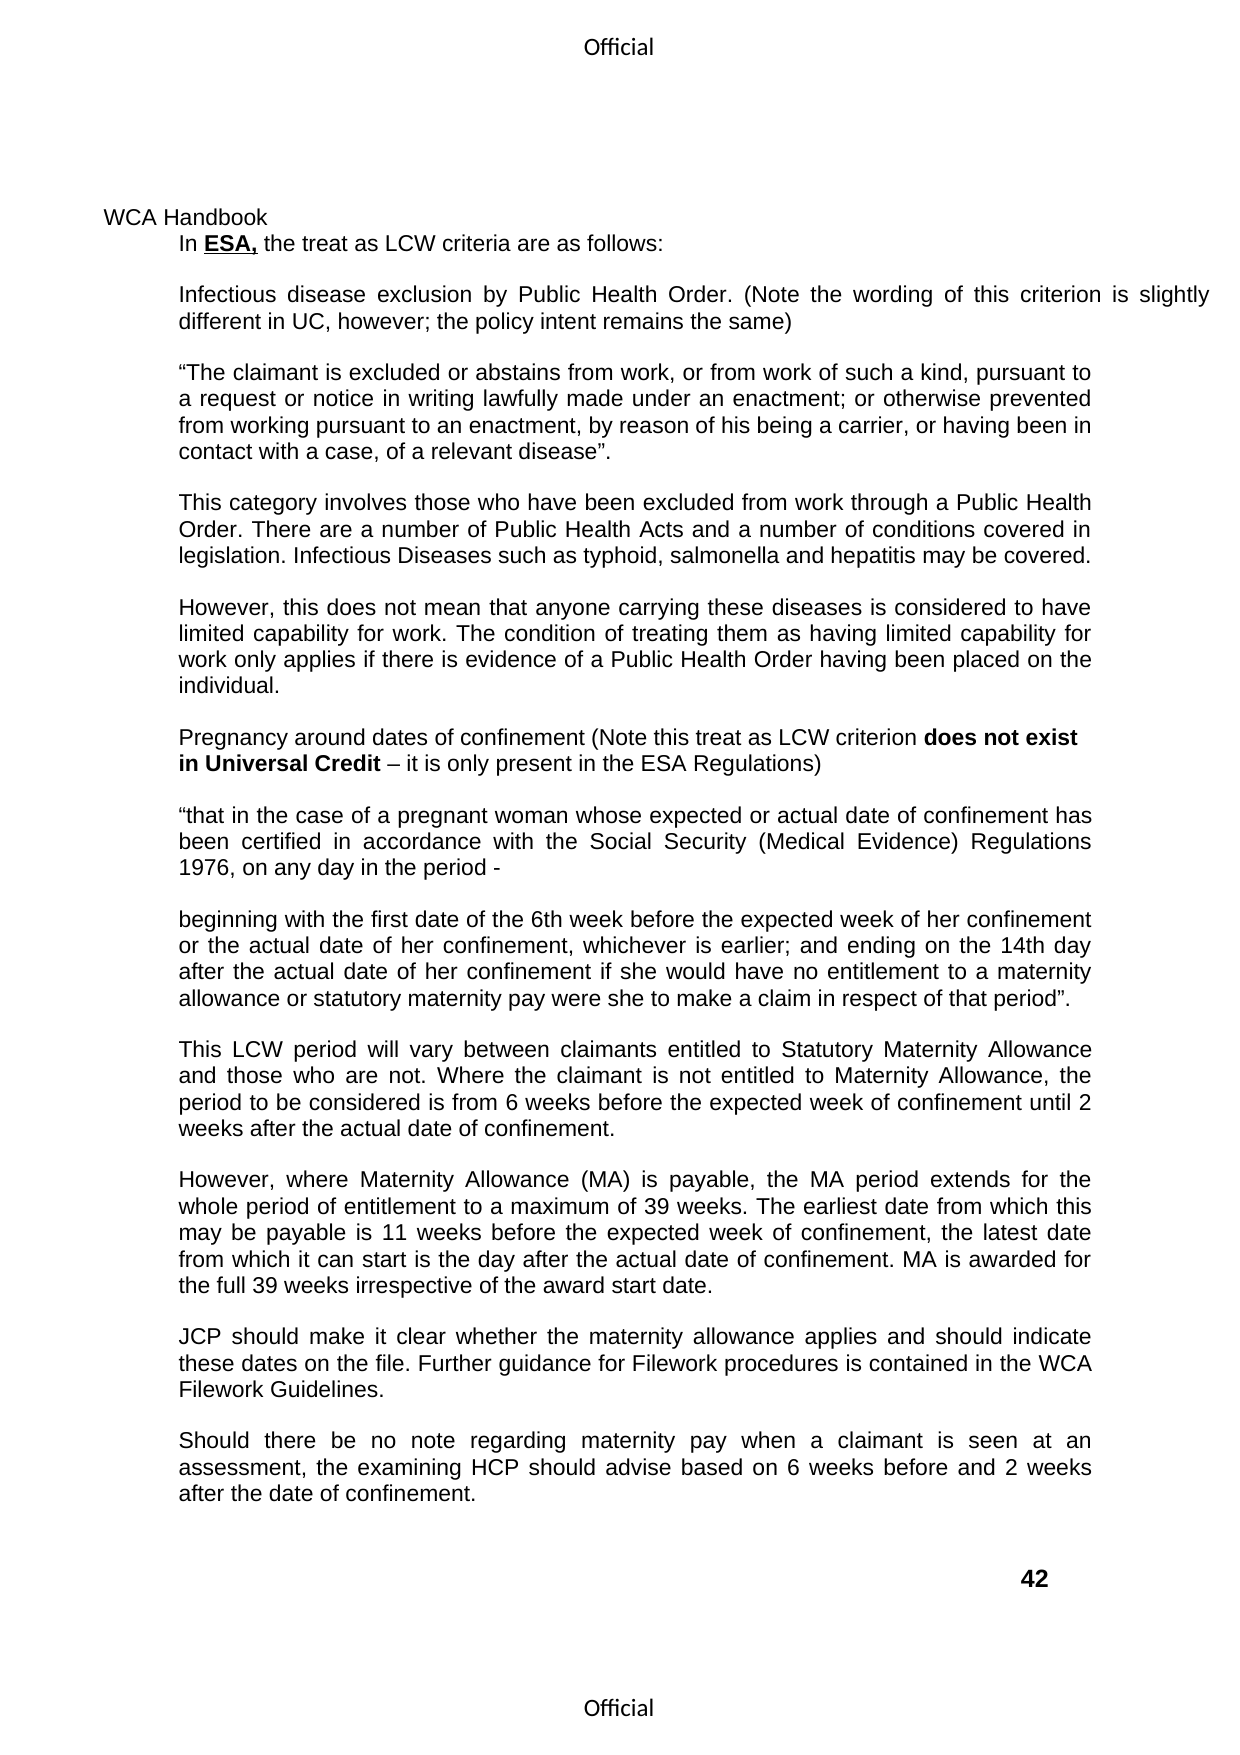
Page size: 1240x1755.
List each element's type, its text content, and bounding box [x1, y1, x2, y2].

list Should there be no note regarding maternity pay when a claimant is seen at an assessment, the examining HCP should advise based on 6 weeks before and 2 weeks after the date of confinement. [178, 1427, 1093, 1506]
text This LCW period will vary between claimants entitled to Statutory Maternity Allowance and those who are not. Where the claimant is not entitled to Maternity Allowance, the period to be considered is from 6 weeks before the expected week of confinement until 2 weeks after the actual date of confinement. [178, 1036, 1093, 1141]
text “The claimant is excluded or abstains from work, or from work of such a kind, pursuant to a request or notice in writing lawfully made under an enactment; or otherwise prevented from working pursuant to an enactment, by reason of his being a carrier, or having been in contact with a case, of a relevant disease”. [178, 359, 1093, 464]
list JCP should make it clear whether the maternity allowance applies and should indicate these dates on the file. Further guidance for Filework procedures is contained in the WCA Filework Guidelines. [178, 1323, 1093, 1402]
text “that in the case of a pregnant woman whose expected or actual date of confinement has been certified in accordance with the Social Security (Medical Evidence) Regulations 1976, on any day in the period - [178, 802, 1093, 881]
text However, where Maternity Allowance (MA) is payable, the MA period extends for the whole period of entitlement to a maximum of 39 weeks. The earliest date from which this may be payable is 11 weeks before the expected week of confinement, the latest date from which it can start is the day after the actual date of confinement. MA is awarded for the full 39 weeks irrespective of the award start date. [178, 1166, 1093, 1298]
text Infectious disease exclusion by Public Health Order. (Note the wording of this criterion is slightly different in UC, however; the policy intent remains the same) [178, 281, 1211, 334]
text However, this does not mean that anyone carrying these diseases is considered to have limited capability for work. The condition of treating them as having limited capability for work only applies if there is evidence of a Public Health Order having been placed on the individual. [178, 593, 1093, 699]
text This category involves those who have been excluded from work through a Public Health Order. There are a number of Public Health Acts and a number of conditions covered in legislation. Infectious Diseases such as typhoid, salmonella and hepatitis may be covered. [178, 489, 1093, 568]
list Pregnancy around dates of confinement (Note this treat as LCW criterion does not exist in Universal Credit – it is only present in the ESA Regulations) [178, 724, 1093, 777]
text In ESA, the treat as LCW criteria are as follows: [178, 230, 1211, 256]
text beginning with the first date of the 6th week before the expected week of her confinement or the actual date of her confinement, whichever is earlier; and ending on the 14th day after the actual date of her confinement if she would have no entitlement to a maternity allowance or statutory maternity pay were she to make a claim in respect of that period”. [178, 906, 1093, 1011]
